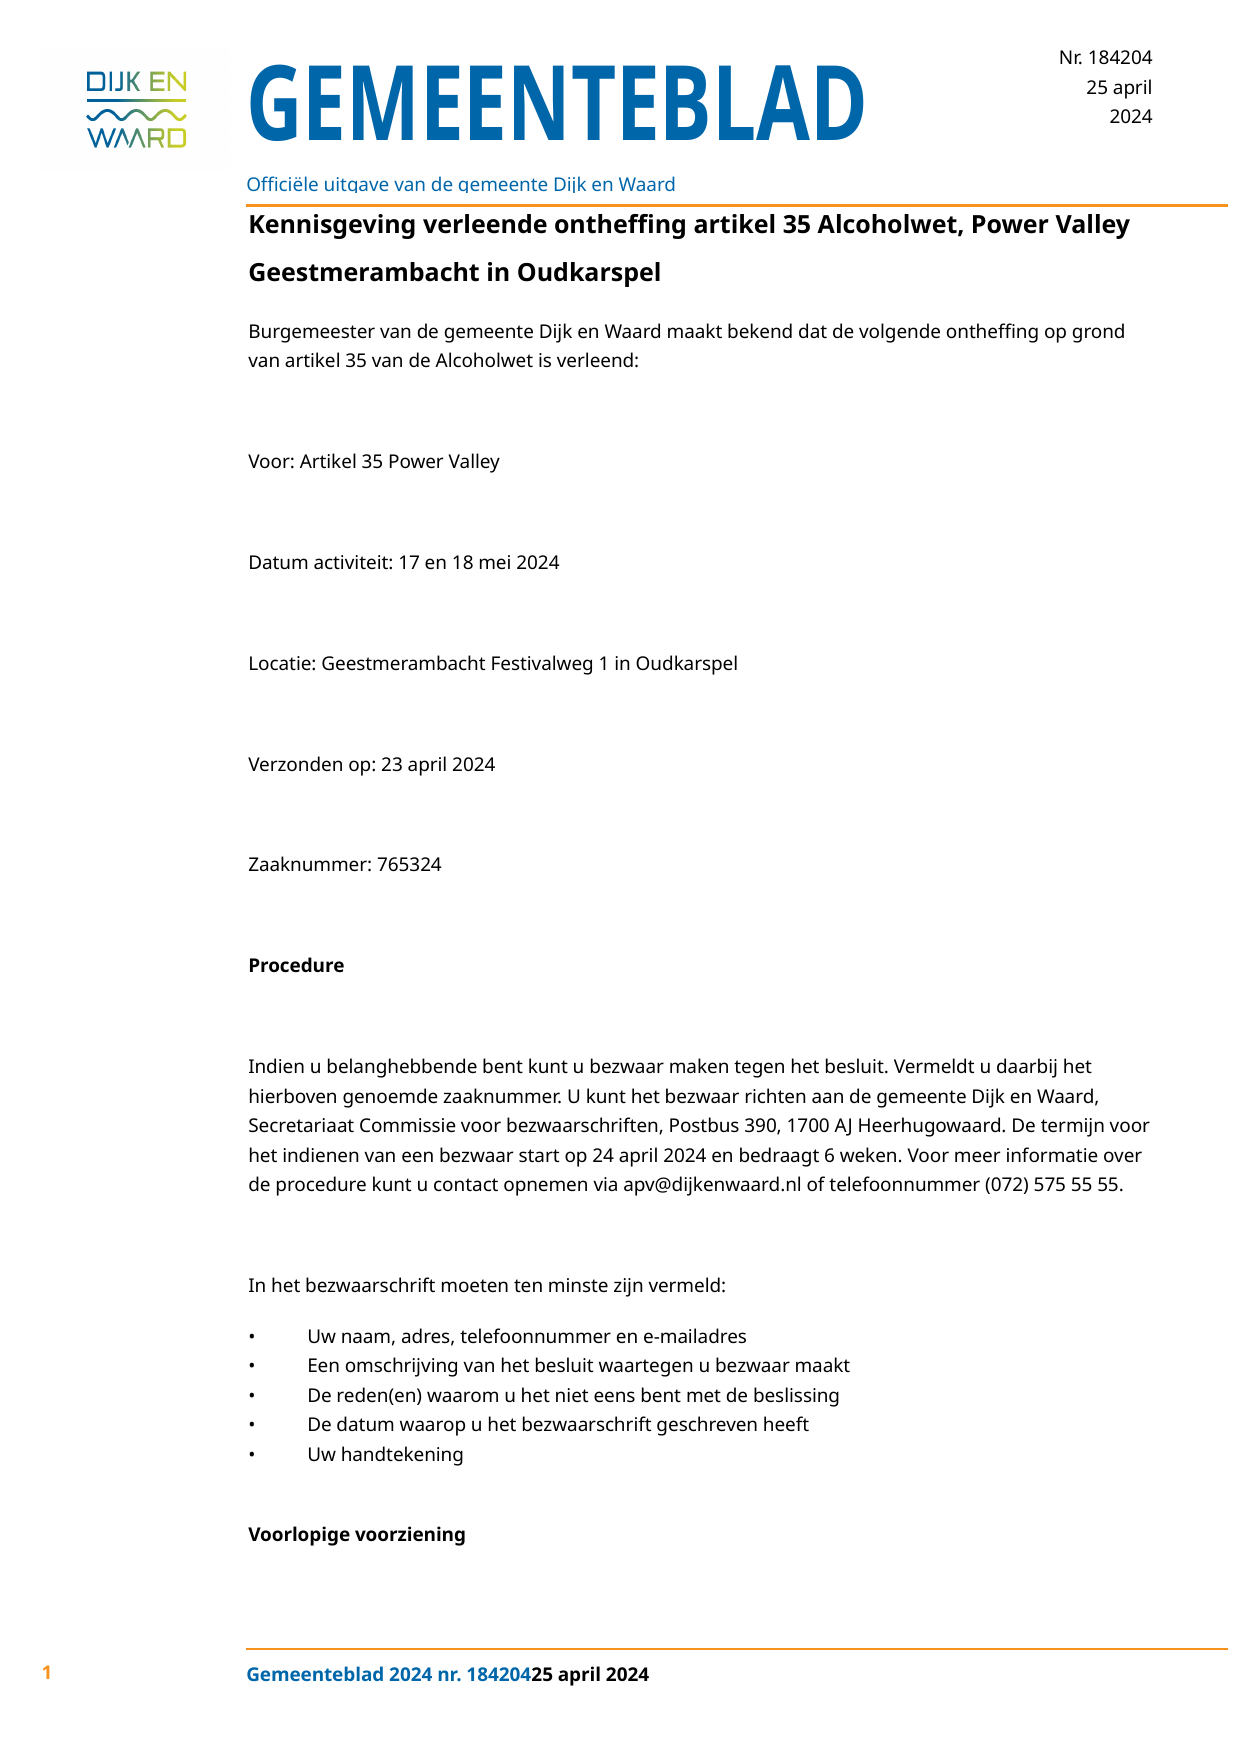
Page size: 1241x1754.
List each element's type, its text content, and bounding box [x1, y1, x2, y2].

text Verzonden op: 23 april 2024 [248, 751, 1152, 777]
text In het bezwaarschrift moeten ten minste zijn vermeld: [248, 1272, 1152, 1298]
text Procedure [248, 952, 1152, 978]
text Indien u belanghebbende bent kunt u bezwaar maken tegen het besluit. Vermeldt u daarbij het hierboven genoemde zaaknummer. U kunt het bezwaar richten aan de gemeente Dijk en Waard, Secretariaat Commissie voor bezwaarschriften, Postbus 390, 1700 AJ Heerhugowaard. De termijn voor het indienen van een bezwaar start op 24 april 2024 en bedraagt 6 weken. Voor meer informatie over de procedure kunt u contact opnemen via apv@dijkenwaard.nl of telefoonnummer (072) 575 55 55. [248, 1053, 1152, 1197]
list Uw naam, adres, telefoonnummer en e-mailadres [248, 1323, 1152, 1349]
text Burgemeester van de gemeente Dijk en Waard maakt bekend dat de volgende ontheffing op grond van artikel 35 van de Alcoholwet is verleend: [248, 318, 1152, 373]
list De reden(en) waarom u het niet eens bent met de beslissing [248, 1382, 1152, 1408]
picture [41, 47, 231, 172]
text Zaaknummer: 765324 [248, 852, 1152, 877]
list Uw handtekening [248, 1441, 1152, 1467]
list Een omschrijving van het besluit waartegen u bezwaar maakt [248, 1352, 1152, 1378]
text Voorlopige voorziening [248, 1521, 1152, 1547]
text Locatie: Geestmerambacht Festivalweg 1 in Oudkarspel [248, 650, 1152, 676]
text Datum activiteit: 17 en 18 mei 2024 [248, 549, 1152, 575]
list De datum waarop u het bezwaarschrift geschreven heeft [248, 1412, 1152, 1437]
text Kennisgeving verleende ontheffing artikel 35 Alcoholwet, Power Valley Geestmerambacht in Oudkarspel [248, 207, 1152, 288]
text Voor: Artikel 35 Power Valley [248, 448, 1152, 474]
